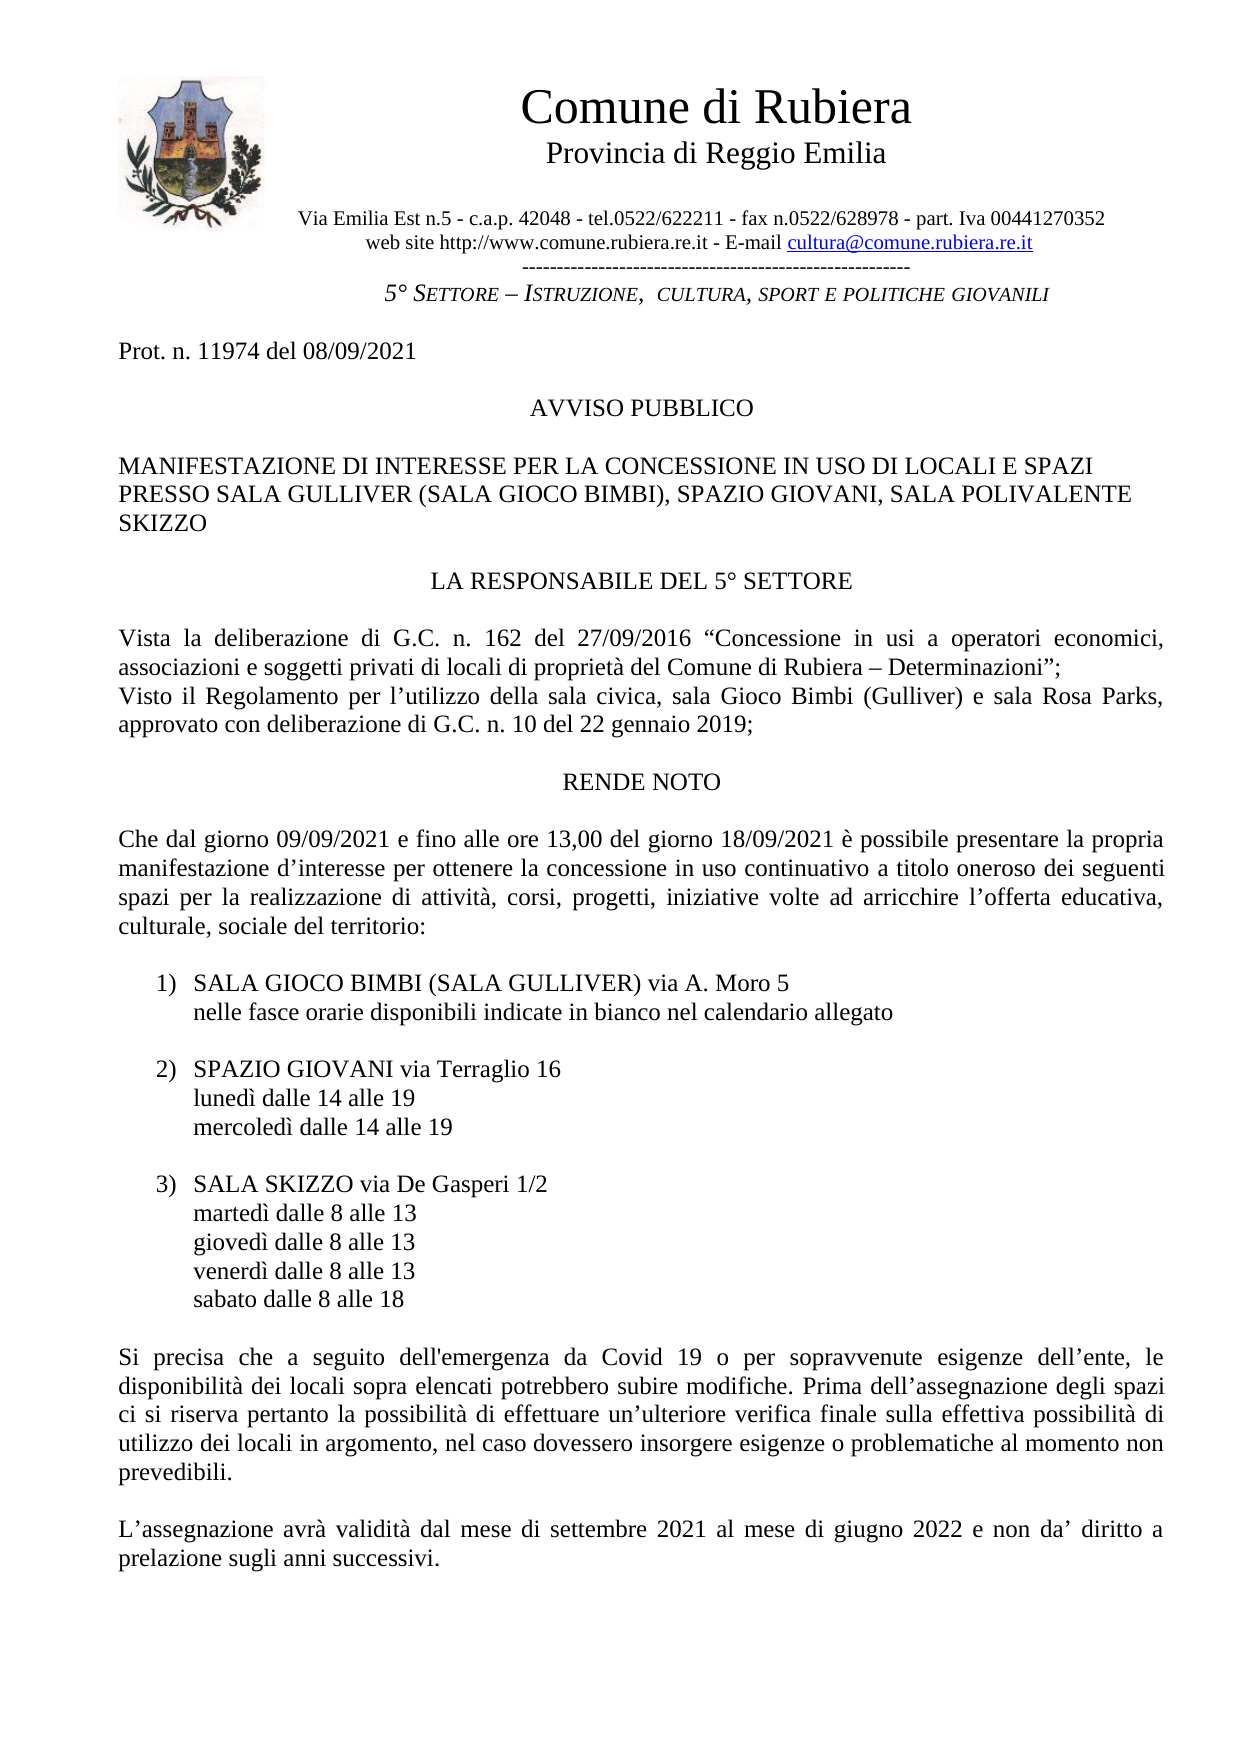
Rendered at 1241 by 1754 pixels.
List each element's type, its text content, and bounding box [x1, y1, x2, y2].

list SALA GIOCO BIMBI (SALA GULLIVER) via A. Moro 5 [156, 968, 1165, 997]
list giovedì dalle 8 alle 13 [156, 1227, 1165, 1256]
text Prot. n. 11974 del 08/09/2021 [118, 336, 1165, 364]
picture [118, 76, 265, 231]
text Vista la deliberazione di G.C. n. 162 del 27/09/2016 “Concessione in usi a operatori economici, associazioni e soggetti privati di locali di proprietà del Comune di Rubiera – Determinazioni”; [118, 623, 1165, 681]
table_header [111, 77, 266, 278]
text MANIFESTAZIONE DI INTERESSE PER LA CONCESSIONE IN USO DI LOCALI E SPAZI PRESSO SALA GULLIVER (SALA GIOCO BIMBI), SPAZIO GIOVANI, SALA POLIVALENTE SKIZZO [118, 451, 1165, 537]
text Si precisa che a seguito dell'emergenza da Covid 19 o per sopravvenute esigenze dell’ente, le disponibilità dei locali sopra elencati potrebbero subire modifiche. Prima dell’assegnazione degli spazi ci si riserva pertanto la possibilità di effettuare un’ulteriore verifica finale sulla effettiva possibilità di utilizzo dei locali in argomento, nel caso dovessero insorgere esigenze o problematiche al momento non prevedibili. [118, 1342, 1165, 1486]
subtitle 5° Settore – Istruzione, cultura, sport e politiche giovanili [268, 278, 1165, 307]
list mercoledì dalle 14 alle 19 [156, 1112, 1165, 1141]
list nelle fasce orarie disponibili indicate in bianco nel calendario allegato [156, 997, 1165, 1026]
list martedì dalle 8 alle 13 [156, 1198, 1165, 1227]
list SALA SKIZZO via De Gasperi 1/2 [156, 1169, 1165, 1198]
text AVVISO PUBBLICO [118, 393, 1165, 422]
text Che dal giorno 09/09/2021 e fino alle ore 13,00 del giorno 18/09/2021 è possibile presentare la propria manifestazione d’interesse per ottenere la concessione in uso continuativo a titolo oneroso dei seguenti spazi per la realizzazione di attività, corsi, progetti, iniziative volte ad arricchire l’offerta educativa, culturale, sociale del territorio: [118, 824, 1165, 939]
list sabato dalle 8 alle 18 [156, 1284, 1165, 1313]
list venerdì dalle 8 alle 13 [156, 1256, 1165, 1284]
list lunedì dalle 14 alle 19 [156, 1083, 1165, 1112]
text LA RESPONSABILE DEL 5° SETTORE [118, 566, 1165, 594]
table_header Comune di Rubiera Provincia di Reggio Emilia Via Emilia Est n.5 - c.a.p. 42048 - tel.0522/622211 - fax n.0522/628978 - part. Iva 00441270352 web site http://www.comune.rubiera.re.it - E-mail cultura@comune.rubiera.re.it -------------------------------------------------------- [266, 77, 1167, 278]
list SPAZIO GIOVANI via Terraglio 16 [156, 1054, 1165, 1083]
text RENDE NOTO [118, 767, 1165, 796]
text Visto il Regolamento per l’utilizzo della sala civica, sala Gioco Bimbi (Gulliver) e sala Rosa Parks, approvato con deliberazione di G.C. n. 10 del 22 gennaio 2019; [118, 681, 1165, 738]
text L’assegnazione avrà validità dal mese di settembre 2021 al mese di giugno 2022 e non da’ diritto a prelazione sugli anni successivi. [118, 1514, 1165, 1572]
